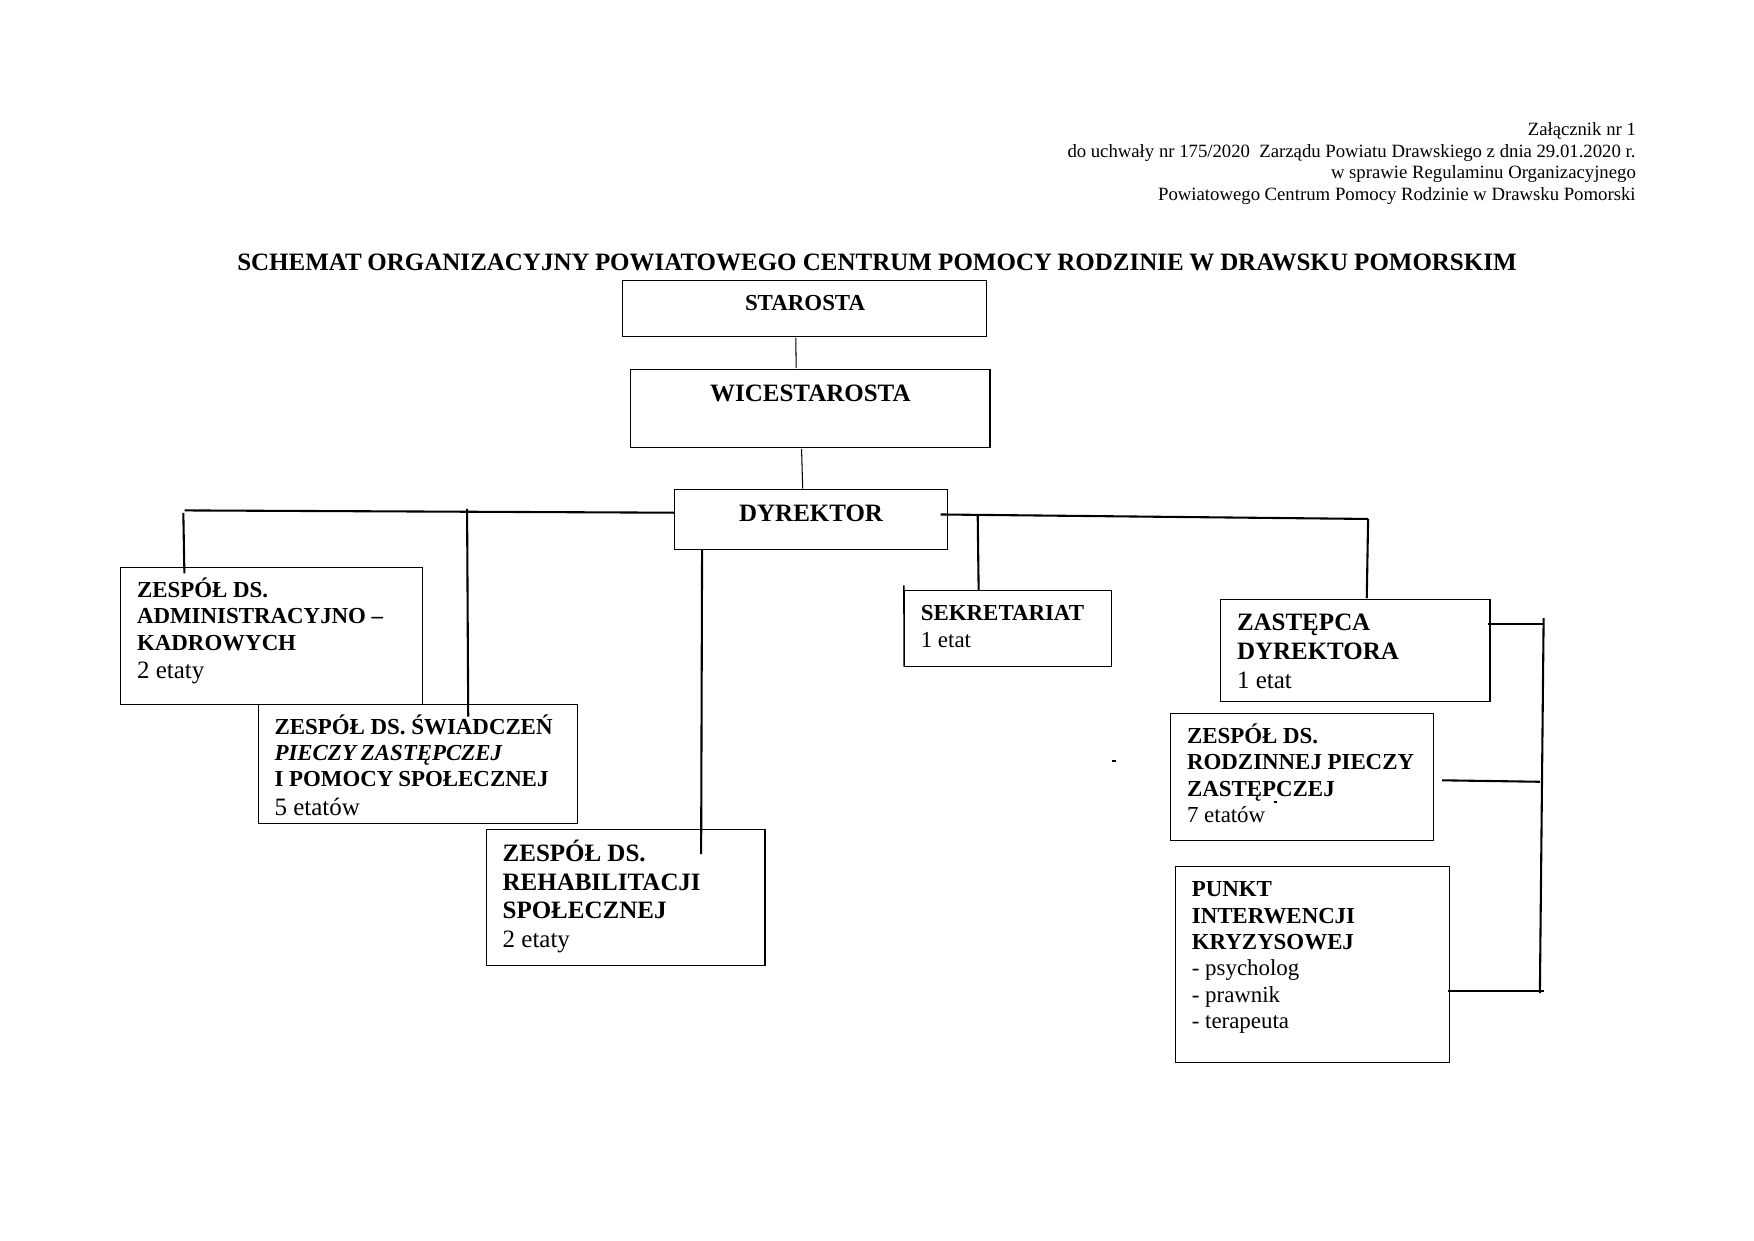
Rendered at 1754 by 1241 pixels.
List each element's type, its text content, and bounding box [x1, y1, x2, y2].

text WICESTAROSTA [646, 378, 974, 406]
text 2 etaty [502, 924, 749, 953]
text ZESPÓŁ DS. RODZINNEJ PIECZY ZASTĘPCZEJ [1187, 722, 1418, 801]
text ZESPÓŁ DS. ŚWIADCZEŃ PIECZY ZASTĘPCZEJ I POMOCY SPOŁECZNEJ [274, 713, 562, 792]
text ZASTĘPCA DYREKTORA [1237, 607, 1474, 665]
text 7 etatów [1187, 801, 1418, 827]
text STAROSTA [638, 289, 971, 315]
text Powiatowego Centrum Pomocy Rodzinie w Drawsku Pomorski [118, 183, 1636, 204]
text 1 etat [921, 626, 1095, 652]
text - prawnik [1192, 981, 1433, 1007]
text SCHEMAT ORGANIZACYJNY POWIATOWEGO CENTRUM POMOCY RODZINIE W DRAWSKU POMORSKIM [118, 247, 1636, 276]
text SEKRETARIAT [921, 599, 1095, 626]
text do uchwały nr 175/2020 Zarządu Powiatu Drawskiego z dnia 29.01.2020 r. [118, 140, 1636, 161]
text w sprawie Regulaminu Organizacyjnego [118, 161, 1636, 183]
text 2 etaty [137, 655, 407, 684]
text 5 etatów [274, 792, 562, 815]
text - psycholog [1192, 954, 1433, 981]
text 1 etat [1237, 665, 1474, 693]
text Załącznik nr 1 [118, 118, 1636, 140]
text ZESPÓŁ DS. ADMINISTRACYJNO – KADROWYCH [137, 576, 407, 655]
text DYREKTOR [690, 498, 932, 527]
text - terapeuta [1192, 1007, 1433, 1033]
text PUNKT INTERWENCJI KRYZYSOWEJ [1192, 875, 1433, 954]
text ZESPÓŁ DS. REHABILITACJI SPOŁECZNEJ [502, 838, 749, 924]
